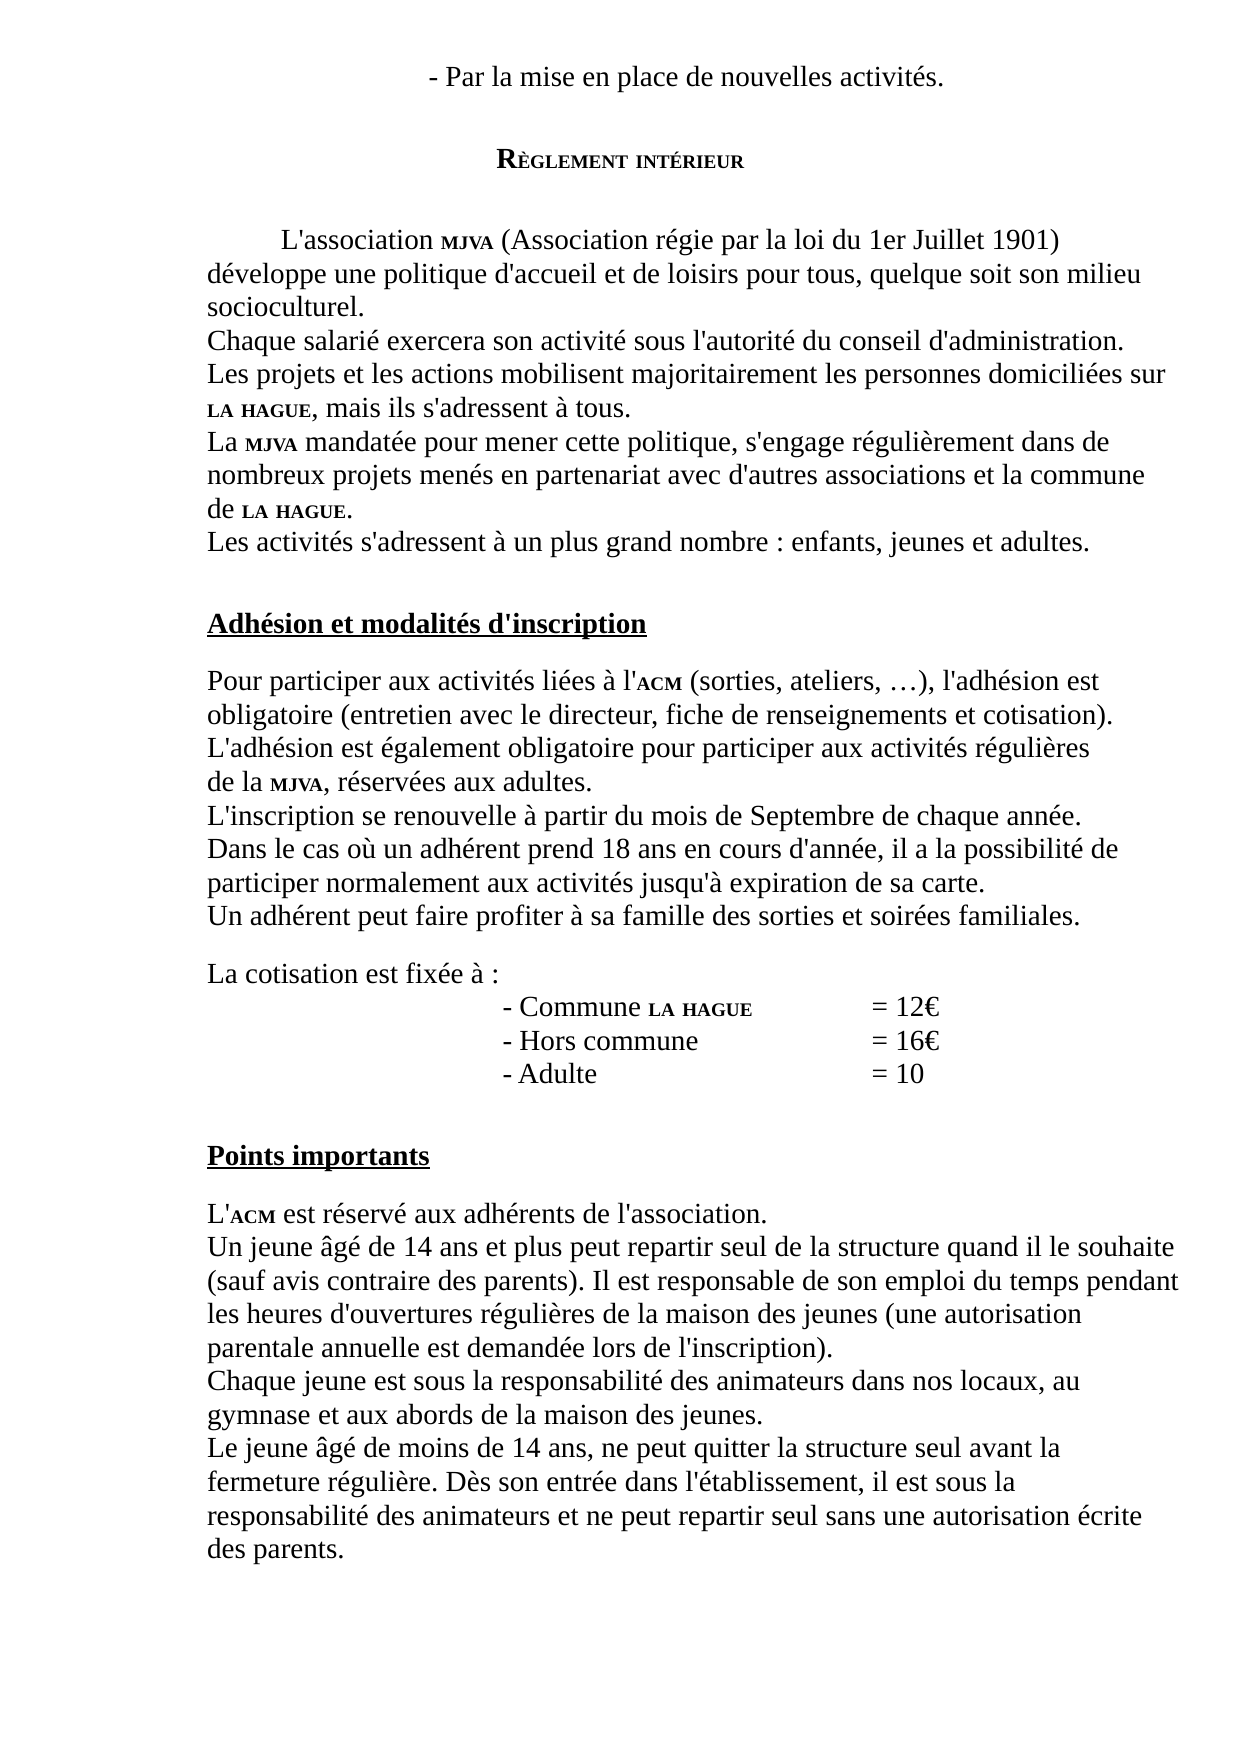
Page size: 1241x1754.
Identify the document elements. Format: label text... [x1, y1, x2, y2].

text Un jeune âgé de 14 ans et plus peut repartir seul de la structure quand il le souhaite (sauf avis contraire des parents). Il est responsable de son emploi du temps pendant les heures d'ouvertures régulières de la maison des jeunes (une autorisation parentale annuelle est demandée lors de l'inscription). [59, 1229, 1181, 1363]
text Règlement intérieur [59, 141, 1181, 174]
text Pour participer aux activités liées à l'acm (sorties, ateliers, …), l'adhésion est obligatoire (entretien avec le directeur, fiche de renseignements et cotisation). [59, 663, 1181, 731]
text Chaque jeune est sous la responsabilité des animateurs dans nos locaux, au gymnase et aux abords de la maison des jeunes. [59, 1363, 1181, 1431]
text La mjva mandatée pour mener cette politique, s'engage régulièrement dans de nombreux projets menés en partenariat avec d'autres associations et la commune de la hague. [59, 424, 1181, 524]
text Un adhérent peut faire profiter à sa famille des sorties et soirées familiales. [59, 898, 1181, 932]
text L'acm est réservé aux adhérents de l'association. [59, 1196, 1181, 1229]
text Adhésion et modalités d'inscription [59, 606, 1181, 639]
text développe une politique d'accueil et de loisirs pour tous, quelque soit son milieu socioculturel. [59, 256, 1181, 323]
text Chaque salarié exercera son activité sous l'autorité du conseil d'administration. [59, 323, 1181, 357]
text L'association mjva (Association régie par la loi du 1er Juillet 1901) [59, 222, 1181, 256]
text Dans le cas où un adhérent prend 18 ans en cours d'année, il a la possibilité de participer normalement aux activités jusqu'à expiration de sa carte. [59, 831, 1181, 898]
text L'adhésion est également obligatoire pour participer aux activités régulières de la mjva, réservées aux adultes. [59, 731, 1181, 798]
text - Par la mise en place de nouvelles activités. [59, 59, 1181, 93]
text Les projets et les actions mobilisent majoritairement les personnes domiciliées sur la hague, mais ils s'adressent à tous. [59, 357, 1181, 424]
text L'inscription se renouvelle à partir du mois de Septembre de chaque année. [59, 798, 1181, 831]
text Points importants [59, 1138, 1181, 1172]
text Le jeune âgé de moins de 14 ans, ne peut quitter la structure seul avant la fermeture régulière. Dès son entrée dans l'établissement, il est sous la responsabilité des animateurs et ne peut repartir seul sans une autorisation écrite des parents. [59, 1431, 1181, 1565]
text La cotisation est fixée à : [59, 956, 1181, 989]
text - Commune la hague = 12€ [59, 989, 1181, 1023]
text - Hors commune = 16€ [59, 1023, 1181, 1057]
text - Adulte = 10 [59, 1057, 1181, 1090]
text Les activités s'adressent à un plus grand nombre : enfants, jeunes et adultes. [59, 524, 1181, 558]
